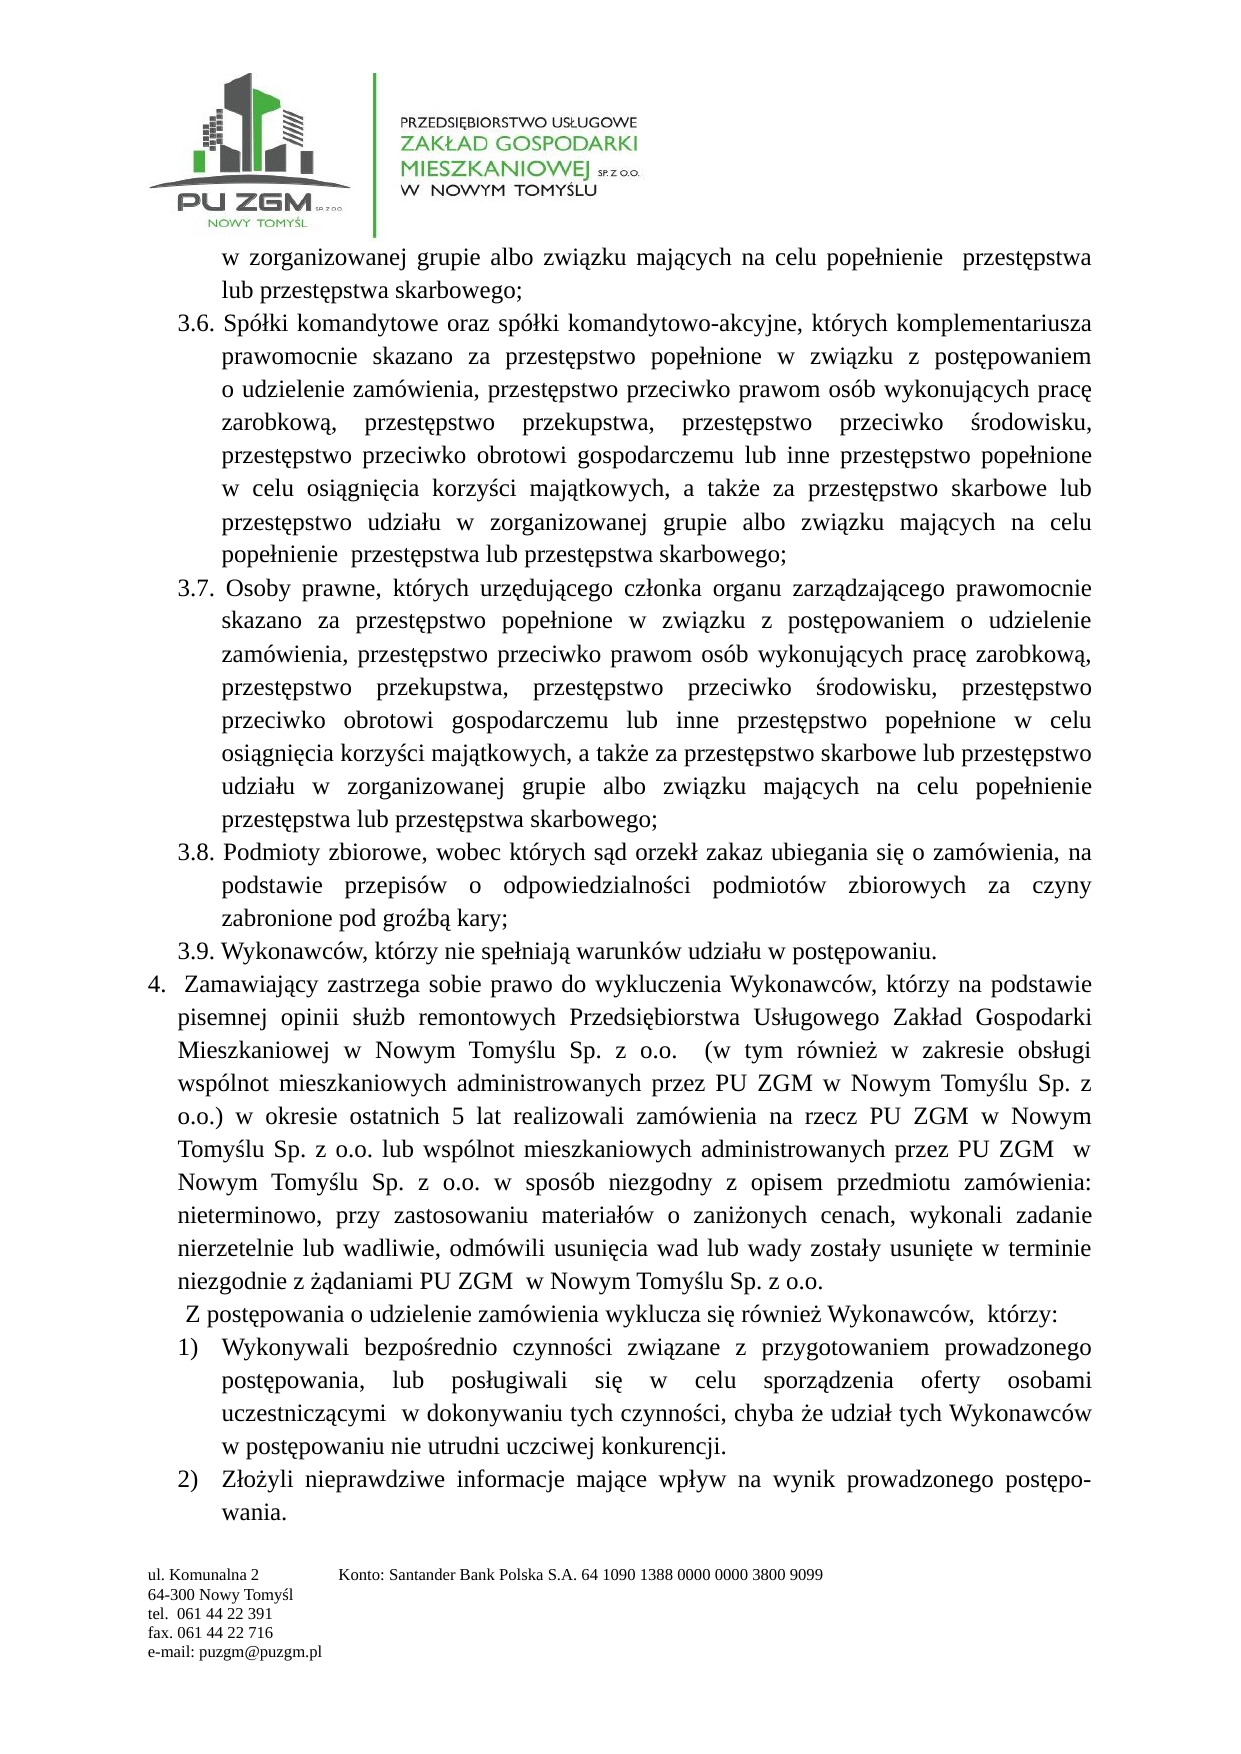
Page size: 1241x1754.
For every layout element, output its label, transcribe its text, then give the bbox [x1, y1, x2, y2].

text 3.8. Podmioty zbiorowe, wobec których sąd orzekł zakaz ubiegania się o zamówienia, na podstawie przepisów o odpowiedzialności podmiotów zbiorowych za czyny zabronione pod groźbą kary; [177, 837, 1093, 932]
text 3.9. Wykonawców, którzy nie spełniają warunków udziału w postępowaniu. [177, 936, 1093, 964]
text Z postępowania o udzielenie zamówienia wyklucza się również Wykonawców, którzy: [148, 1299, 1093, 1328]
text 1) Wykonywali bezpośrednio czynności związane z przygotowaniem prowadzonego postępowania, lub posługiwali się w celu sporządzenia oferty osobami uczestniczącymi w dokonywaniu tych czynności, chyba że udział tych Wykonawców w postępowaniu nie utrudni uczciwej konkurencji. [177, 1332, 1093, 1460]
text 3.6. Spółki komandytowe oraz spółki komandytowo-akcyjne, których komplementariusza prawomocnie skazano za przestępstwo popełnione w związku z postępowaniem o udzielenie zamówienia, przestępstwo przeciwko prawom osób wykonujących pracę zarobkową, przestępstwo przekupstwa, przestępstwo przeciwko środowisku, przestępstwo przeciwko obrotowi gospodarczemu lub inne przestępstwo popełnione w celu osiągnięcia korzyści majątkowych, a także za przestępstwo skarbowe lub przestępstwo udziału w zorganizowanej grupie albo związku mających na celu popełnienie przestępstwa lub przestępstwa skarbowego; [177, 308, 1093, 568]
text 2) Złożyli nieprawdziwe informacje mające wpływ na wynik prowadzonego postępo-wania. [177, 1464, 1093, 1526]
text 3.7. Osoby prawne, których urzędującego członka organu zarządzającego prawomocnie skazano za przestępstwo popełnione w związku z postępowaniem o udzielenie zamówienia, przestępstwo przeciwko prawom osób wykonujących pracę zarobkową, przestępstwo przekupstwa, przestępstwo przeciwko środowisku, przestępstwo przeciwko obrotowi gospodarczemu lub inne przestępstwo popełnione w celu osiągnięcia korzyści majątkowych, a także za przestępstwo skarbowe lub przestępstwo udziału w zorganizowanej grupie albo związku mających na celu popełnienie przestępstwa lub przestępstwa skarbowego; [177, 573, 1093, 832]
picture [147, 73, 655, 243]
text 4. Zamawiający zastrzega sobie prawo do wykluczenia Wykonawców, którzy na podstawie pisemnej opinii służb remontowych Przedsiębiorstwa Usługowego Zakład Gospodarki Mieszkaniowej w Nowym Tomyślu Sp. z o.o. (w tym również w zakresie obsługi wspólnot mieszkaniowych administrowanych przez PU ZGM w Nowym Tomyślu Sp. z o.o.) w okresie ostatnich 5 lat realizowali zamówienia na rzecz PU ZGM w Nowym Tomyślu Sp. z o.o. lub wspólnot mieszkaniowych administrowanych przez PU ZGM w Nowym Tomyślu Sp. z o.o. w sposób niezgodny z opisem przedmiotu zamówienia: nieterminowo, przy zastosowaniu materiałów o zaniżonych cenach, wykonali zadanie nierzetelnie lub wadliwie, odmówili usunięcia wad lub wady zostały usunięte w terminie niezgodnie z żądaniami PU ZGM w Nowym Tomyślu Sp. z o.o. [148, 969, 1093, 1295]
text w zorganizowanej grupie albo związku mających na celu popełnienie przestępstwa lub przestępstwa skarbowego; [177, 242, 1093, 304]
